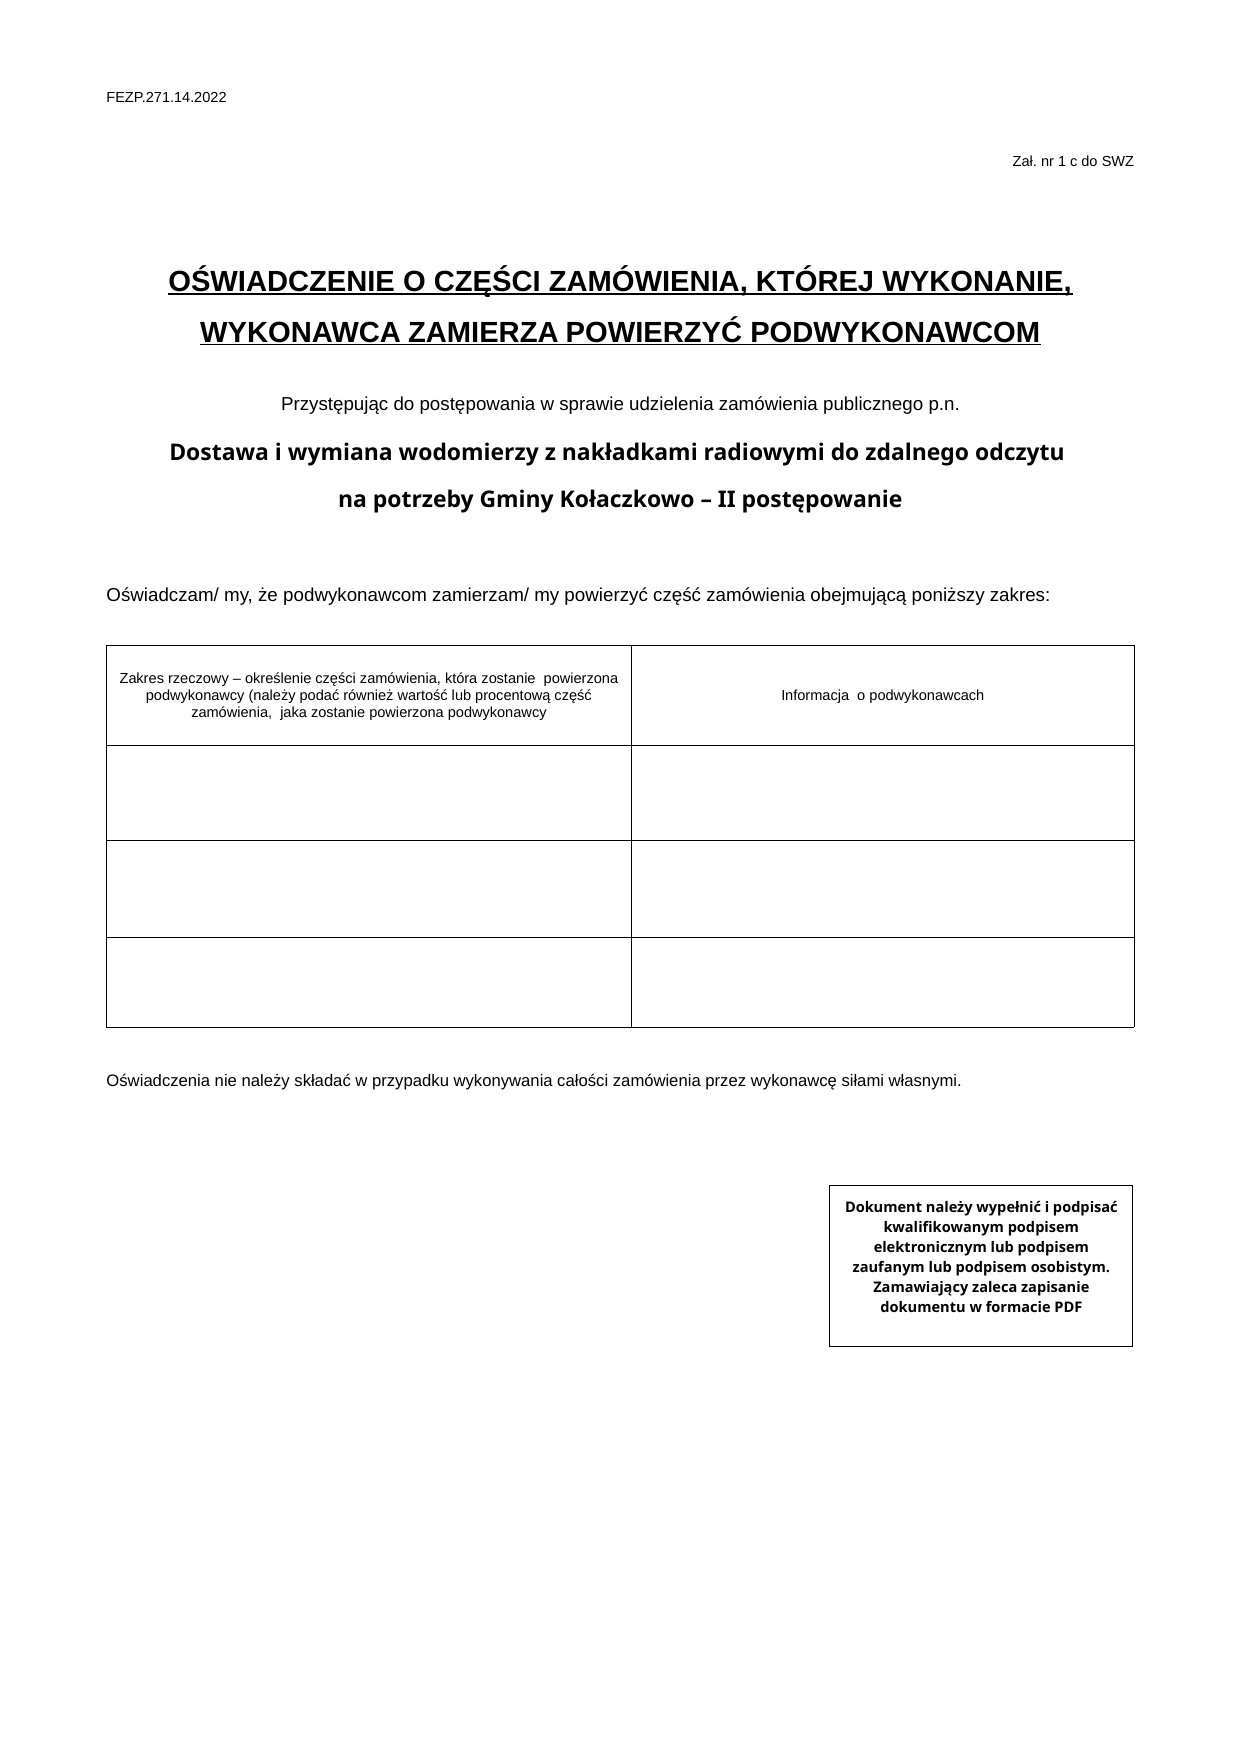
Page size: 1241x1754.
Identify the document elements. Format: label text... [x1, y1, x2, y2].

text Dostawa i wymiana wodomierzy z nakładkami radiowymi do zdalnego odczytu [106, 436, 1134, 467]
table_cell [632, 841, 1134, 937]
text Oświadczenia nie należy składać w przypadku wykonywania całości zamówienia przez wykonawcę siłami własnymi. [106, 1070, 1134, 1089]
text na potrzeby Gminy Kołaczkowo – II postępowanie [106, 483, 1134, 514]
table_header Informacja o podwykonawcach [632, 646, 1134, 745]
table_cell [632, 938, 1134, 1027]
text OŚWIADCZENIE O CZĘŚCI ZAMÓWIENIA, KTÓREJ WYKONANIE, WYKONAWCA ZAMIERZA POWIERZYĆ PODWYKONAWCOM [106, 264, 1134, 348]
table_header Dokument należy wypełnić i podpisać kwalifikowanym podpisem elektronicznym lub podpisem zaufanym lub podpisem osobistym. Zamawiający zaleca zapisanie dokumentu w formacie PDF [830, 1186, 1132, 1346]
table_cell [107, 746, 631, 840]
table_cell [107, 938, 631, 1027]
text Przystępując do postępowania w sprawie udzielenia zamówienia publicznego p.n. [106, 393, 1134, 414]
text Oświadczam/ my, że podwykonawcom zamierzam/ my powierzyć część zamówienia obejmującą poniższy zakres: [106, 584, 1134, 605]
table_header Zakres rzeczowy – określenie części zamówienia, która zostanie powierzona podwykonawcy (należy podać również wartość lub procentową część zamówienia, jaka zostanie powierzona podwykonawcy [107, 646, 631, 745]
table_cell [632, 746, 1134, 840]
table_cell [107, 841, 631, 937]
text Zał. nr 1 c do SWZ [106, 152, 1134, 169]
